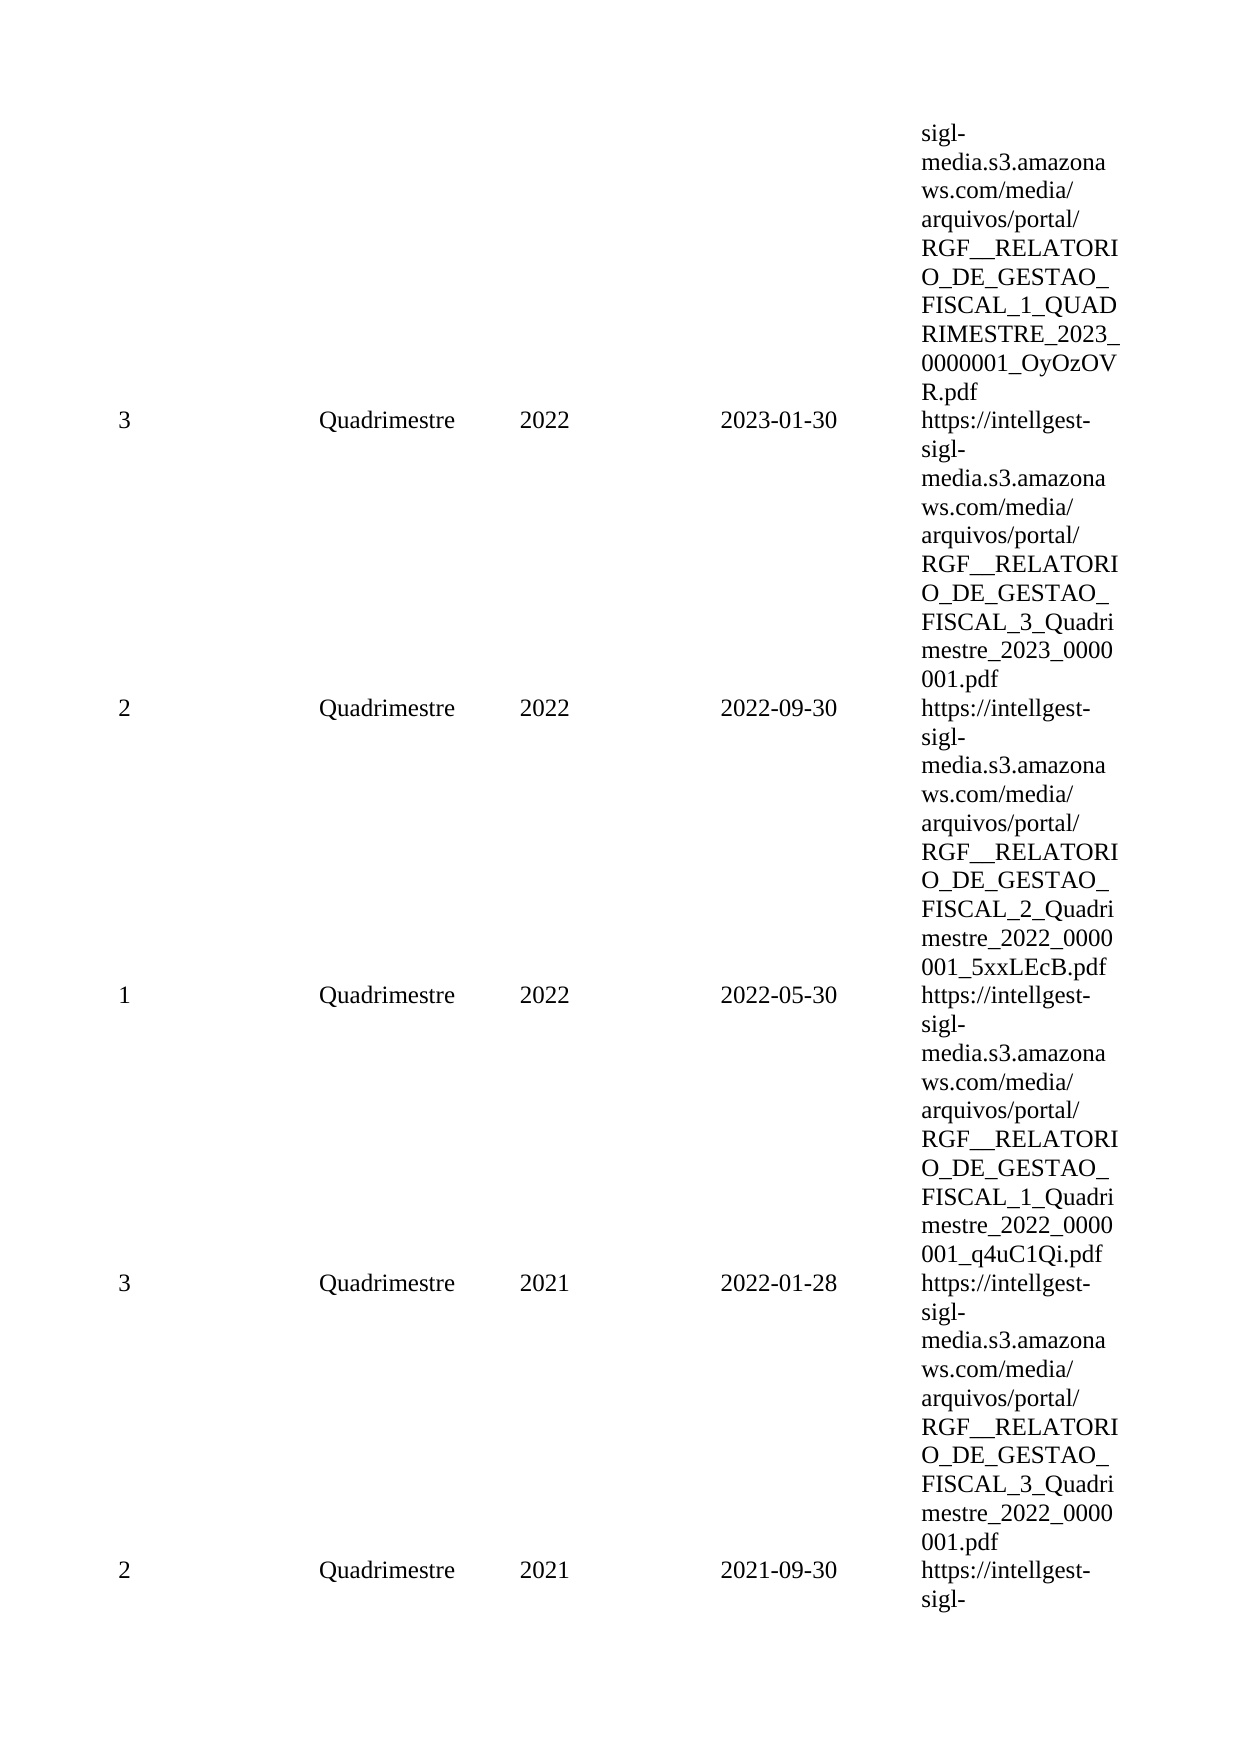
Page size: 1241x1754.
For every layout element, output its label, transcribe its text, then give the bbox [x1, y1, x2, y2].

table_cell 2023-01-30 [720, 406, 921, 693]
table_cell https://intellgest-sigl-media.s3.amazonaws.com/media/arquivos/portal/RGF__RELATORIO_DE_GESTAO_FISCAL_3_Quadrimestre_2023_0000001.pdf [921, 406, 1122, 693]
table_cell Quadrimestre [319, 1556, 519, 1613]
table_cell Quadrimestre [319, 693, 519, 981]
table_cell sigl-media.s3.amazonaws.com/media/arquivos/portal/RGF__RELATORIO_DE_GESTAO_FISCAL_1_QUADRIMESTRE_2023_0000001_OyOzOVR.pdf [921, 118, 1122, 406]
table_cell 2021 [520, 1556, 720, 1613]
table_cell 2022 [520, 406, 720, 693]
table_cell 2021 [520, 1268, 720, 1556]
table_cell Quadrimestre [319, 406, 519, 693]
table_cell 3 [118, 1268, 319, 1556]
table_cell https://intellgest-sigl-media.s3.amazonaws.com/media/arquivos/portal/RGF__RELATORIO_DE_GESTAO_FISCAL_3_Quadrimestre_2022_0000001.pdf [921, 1268, 1122, 1556]
table_cell 1 [118, 981, 319, 1268]
table_cell https://intellgest-sigl-media.s3.amazonaws.com/media/arquivos/portal/RGF__RELATORIO_DE_GESTAO_FISCAL_1_Quadrimestre_2022_0000001_q4uC1Qi.pdf [921, 981, 1122, 1268]
table_cell 2 [118, 1556, 319, 1613]
table_cell Quadrimestre [319, 981, 519, 1268]
table_cell [319, 118, 519, 406]
table_cell 2022-09-30 [720, 693, 921, 981]
table_cell [520, 118, 720, 406]
table_cell [720, 118, 921, 406]
table_cell 2022 [520, 981, 720, 1268]
table_cell Quadrimestre [319, 1268, 519, 1556]
table_cell [118, 118, 319, 406]
table_cell https://intellgest-sigl- [921, 1556, 1122, 1613]
table_cell 2 [118, 693, 319, 981]
table_cell 2022-05-30 [720, 981, 921, 1268]
table_cell 2021-09-30 [720, 1556, 921, 1613]
table_cell 3 [118, 406, 319, 693]
table_cell https://intellgest-sigl-media.s3.amazonaws.com/media/arquivos/portal/RGF__RELATORIO_DE_GESTAO_FISCAL_2_Quadrimestre_2022_0000001_5xxLEcB.pdf [921, 693, 1122, 981]
table_cell 2022-01-28 [720, 1268, 921, 1556]
table_cell 2022 [520, 693, 720, 981]
